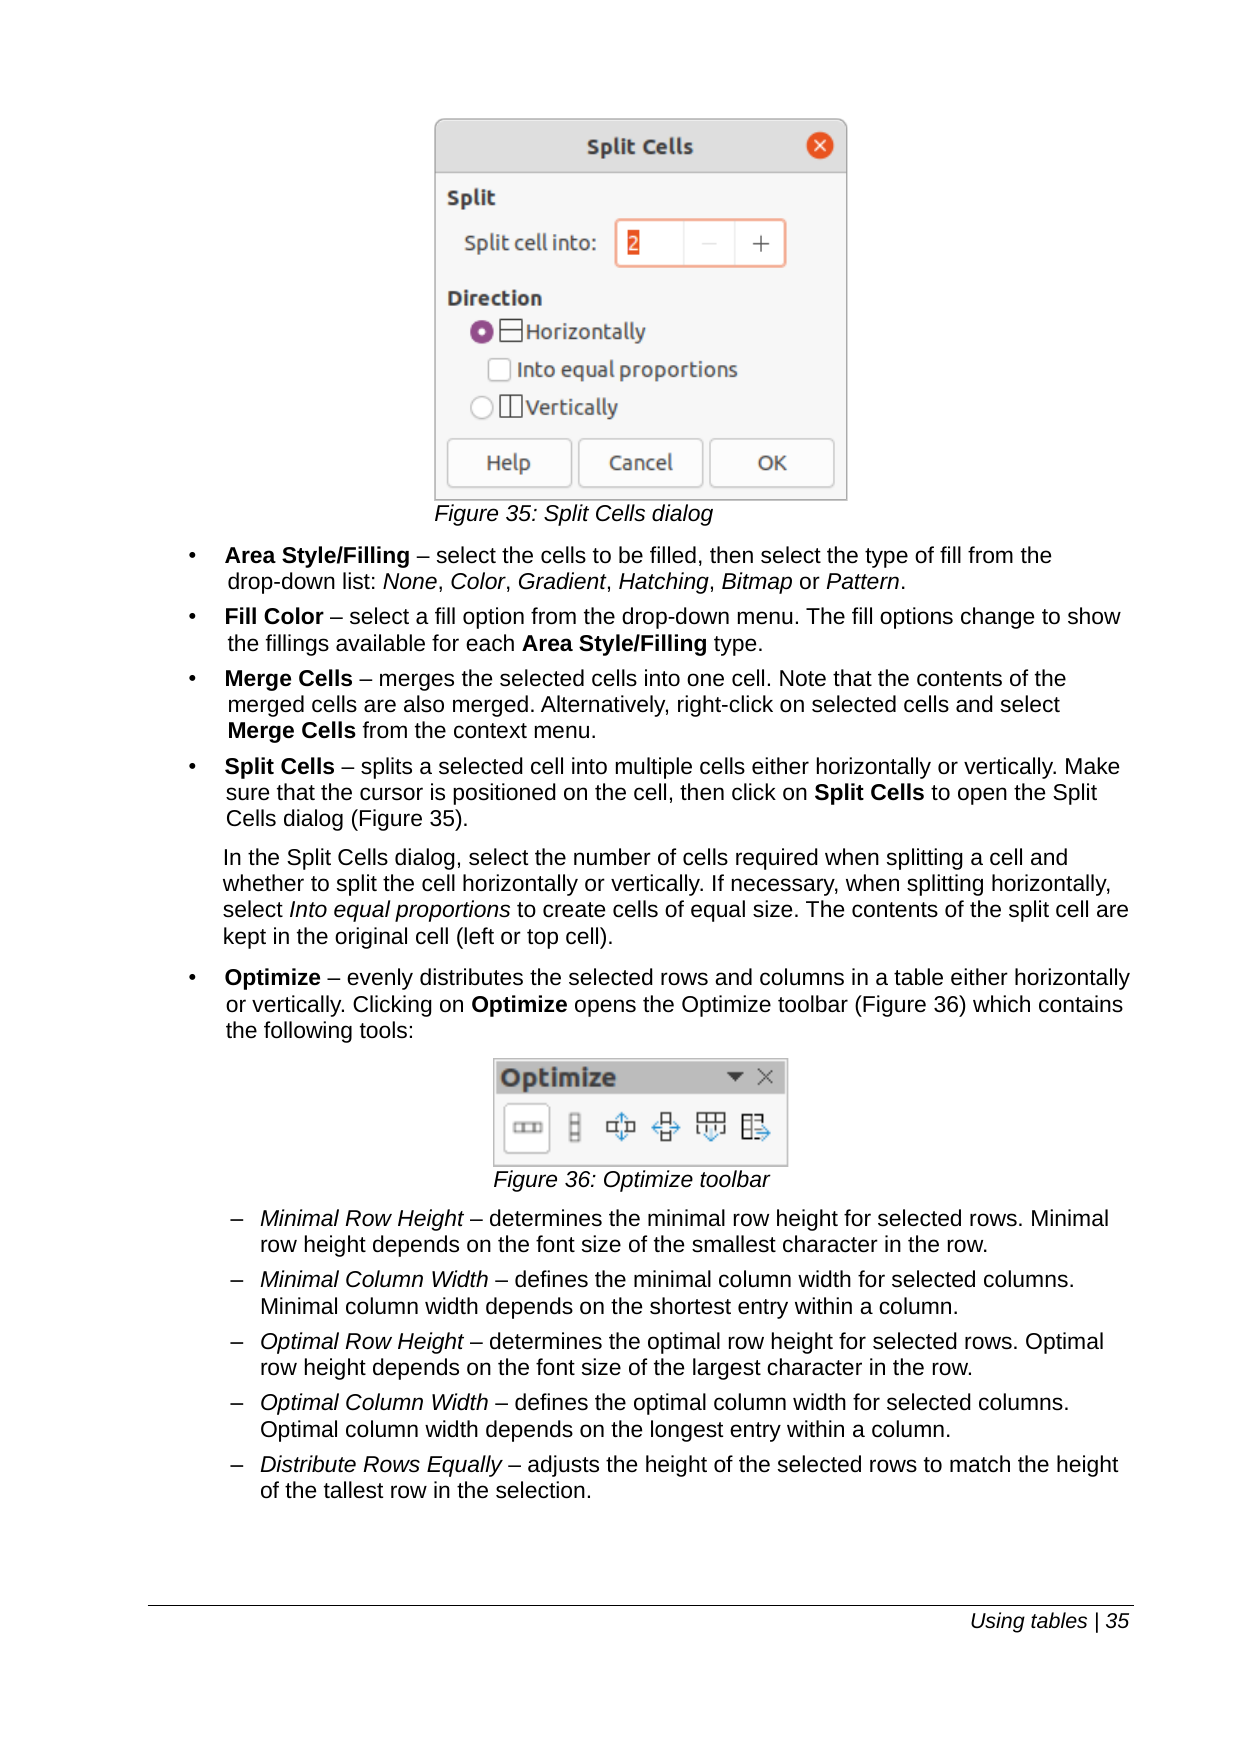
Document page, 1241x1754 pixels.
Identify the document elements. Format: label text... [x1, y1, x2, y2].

list Optimize – evenly distributes the selected rows and columns in a table either horizontally or vertically. Clicking on Optimize opens the Optimize toolbar (Figure 36) which contains the following tools: [185, 961, 1134, 1046]
list Split Cells – splits a selected cell into multiple cells either horizontally or vertically. Make sure that the cursor is positioned on the cell, then click on Split Cells to open the Split Cells dialog (Figure 35). [185, 750, 1134, 835]
list Optimal Column Width – defines the optimal column width for selected columns. Optimal column width depends on the longest entry within a column. [230, 1389, 1134, 1442]
list Minimal Row Height – determines the minimal row height for selected rows. Minimal row height depends on the font size of the smallest character in the row. [230, 1205, 1134, 1257]
list Merge Cells – merges the selected cells into one cell. Note that the contents of the merged cells are also merged. Alternatively, right-click on selected cells and select Merge Cells from the context menu. [185, 662, 1134, 744]
list Fill Color – select a fill option from the drop-down menu. The fill options change to show the fillings available for each Area Style/Filling type. [185, 600, 1134, 656]
picture [434, 118, 848, 501]
list Optimal Row Height – determines the optimal row height for selected rows. Optimal row height depends on the font size of the largest character in the row. [230, 1328, 1134, 1381]
text Figure 35: Split Cells dialog [434, 501, 847, 527]
list Minimal Column Width – defines the minimal column width for selected columns. Minimal column width depends on the shortest entry within a column. [230, 1266, 1134, 1319]
list Area Style/Filling – select the cells to be filled, then select the type of fill from the drop‑down list: None, Color, Gradient, Hatching, Bitmap or Pattern. [185, 539, 1134, 594]
picture [493, 1058, 789, 1167]
text Figure 36: Optimize toolbar [493, 1167, 788, 1193]
list In the Split Cells dialog, select the number of cells required when splitting a cell and whether to split the cell horizontally or vertically. If necessary, when splitting horizontally, select Into equal proportions to create cells of equal size. The contents of the split cell are kept in the original cell (left or top cell). [223, 843, 1134, 949]
list Distribute Rows Equally – adjusts the height of the selected rows to match the height of the tallest row in the selection. [230, 1451, 1134, 1504]
